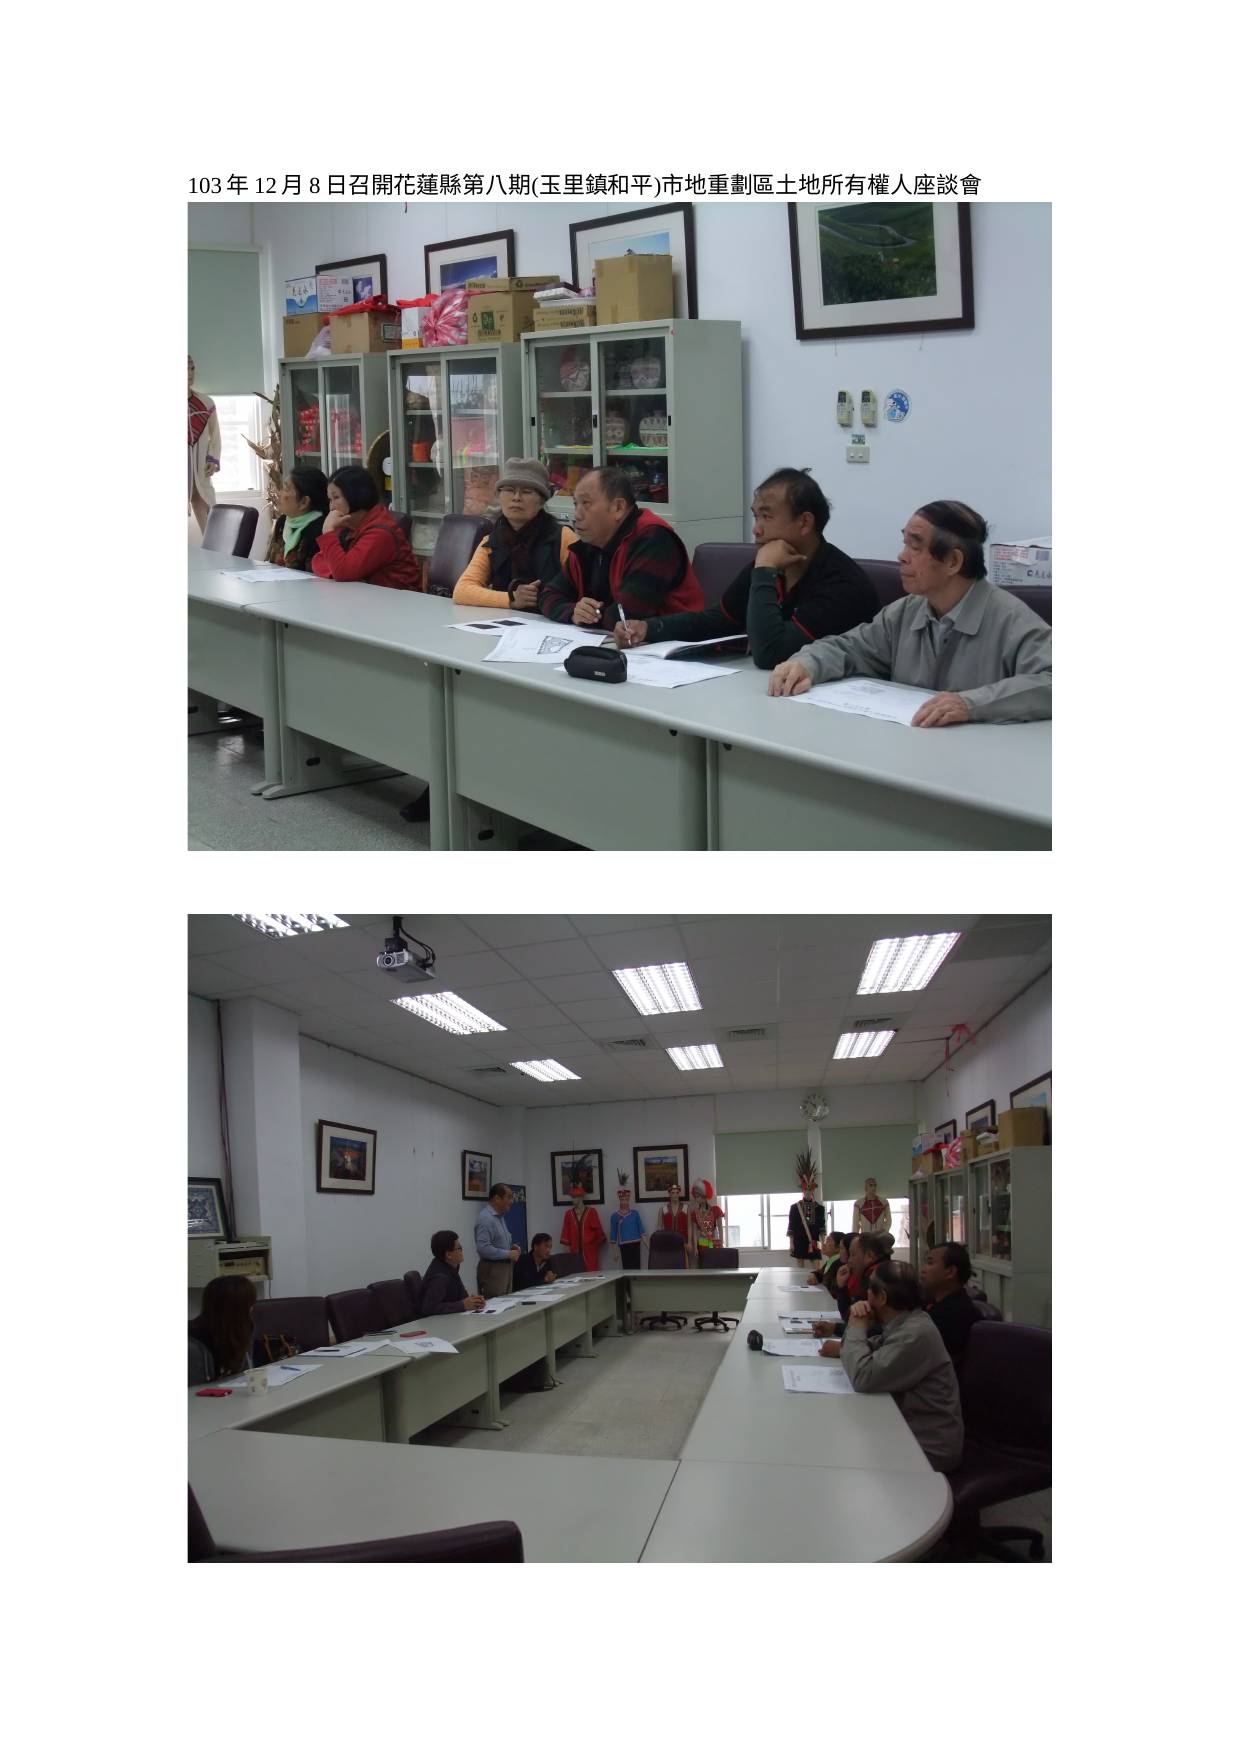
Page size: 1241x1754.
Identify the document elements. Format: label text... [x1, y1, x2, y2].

picture [187, 914, 1052, 1563]
text 103年12月8日召開花蓮縣第八期(玉里鎮和平)市地重劃區土地所有權人座談會 [187, 164, 1053, 202]
picture [187, 202, 1052, 851]
